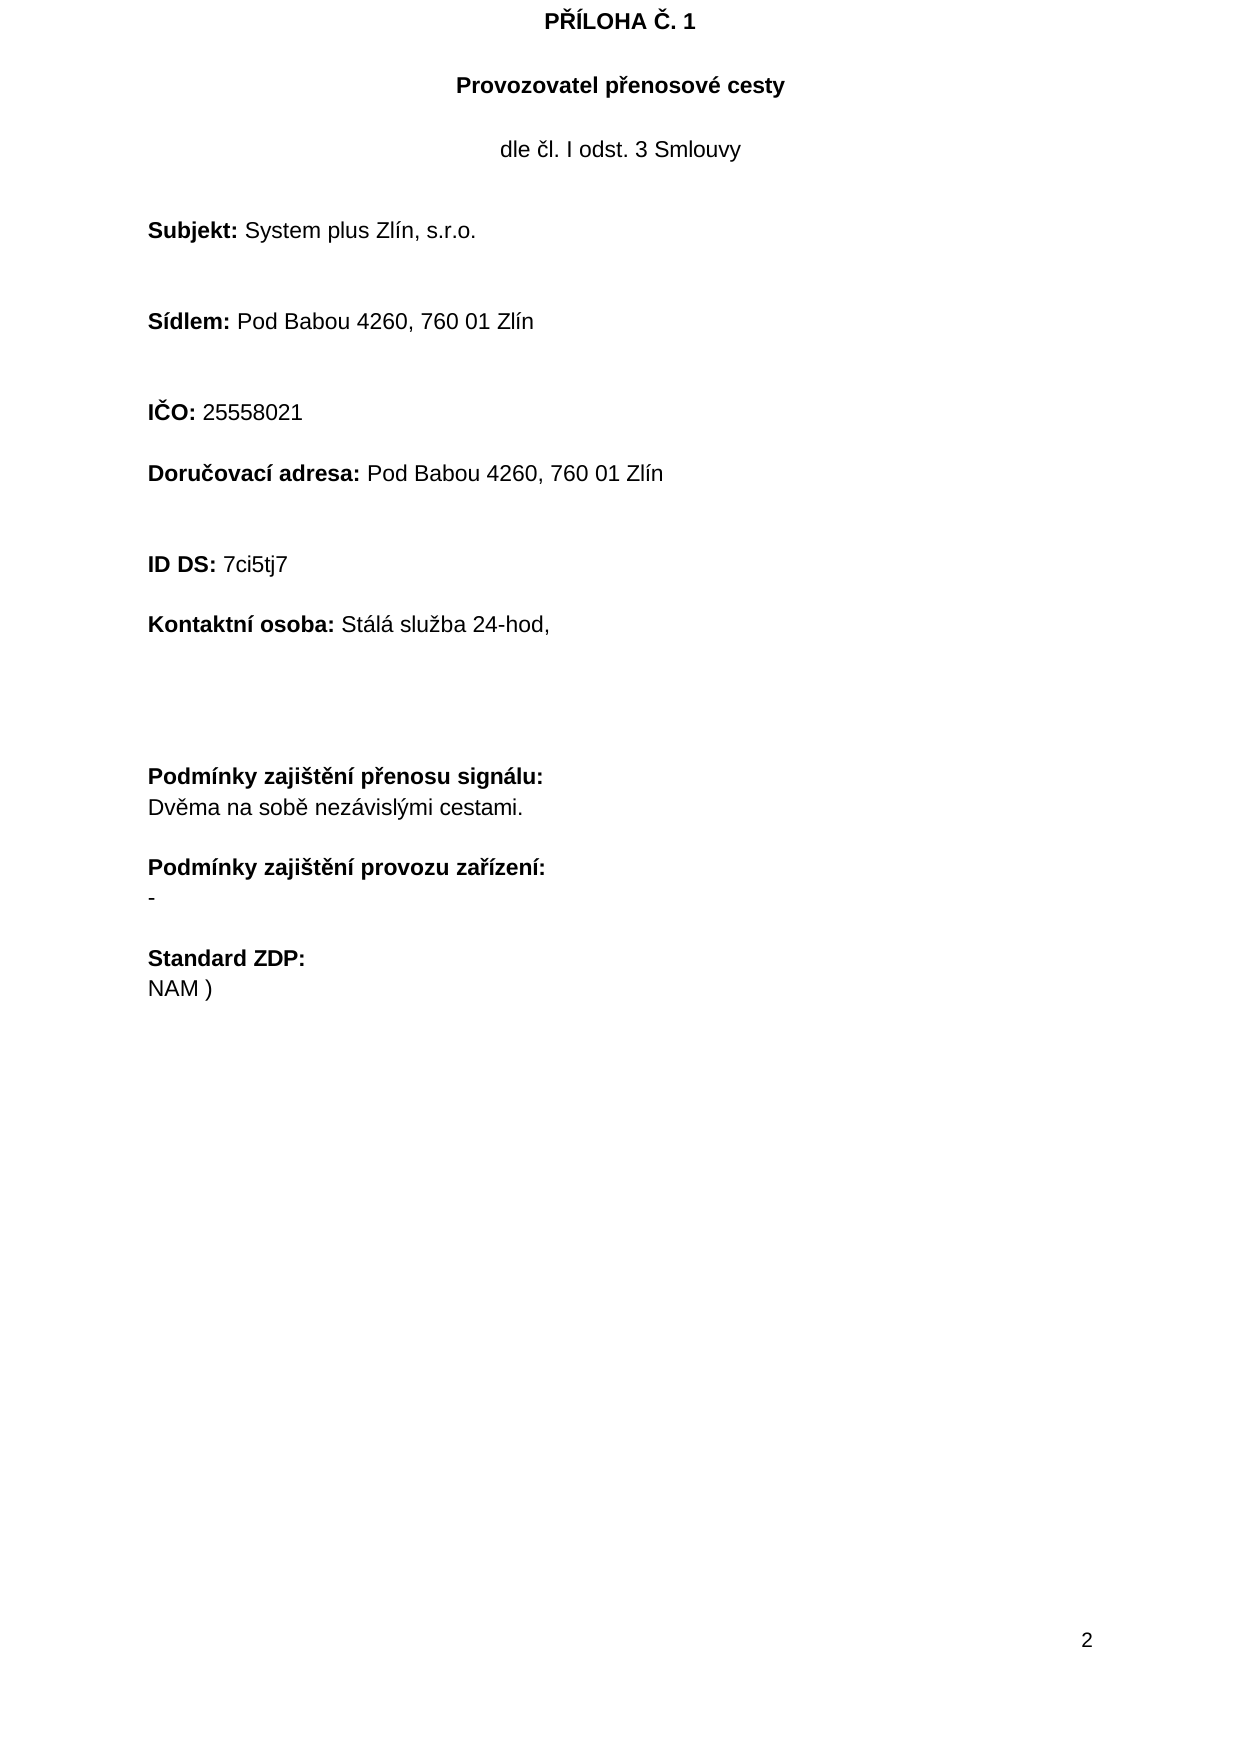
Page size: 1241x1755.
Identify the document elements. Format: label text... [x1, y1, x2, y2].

subtitle Standard ZDP: [148, 945, 1108, 971]
text Sídlem: Pod Babou 4260, 760 01 Zlín [148, 308, 1108, 335]
text Subjekt: System plus Zlín, s.r.o. [148, 217, 1108, 244]
text ID DS: 7ci5tj7 [148, 551, 1108, 577]
text Dvěma na sobě nezávislými cestami. [148, 793, 1108, 820]
subtitle PŘÍLOHA Č. 1 [151, 8, 1090, 34]
subtitle Podmínky zajištění přenosu signálu: [148, 763, 1108, 789]
text NAM ) [148, 975, 1108, 1002]
text - [148, 884, 1108, 911]
text dle čl. I odst. 3 Smlouvy [151, 136, 1090, 162]
text IČO: 25558021 [148, 399, 1108, 426]
text Doručovací adresa: Pod Babou 4260, 760 01 Zlín [148, 460, 1108, 486]
text Kontaktní osoba: Stálá služba 24-hod, [148, 611, 1108, 638]
subtitle Podmínky zajištění provozu zařízení: [148, 854, 1108, 880]
subtitle Provozovatel přenosové cesty [151, 72, 1090, 98]
